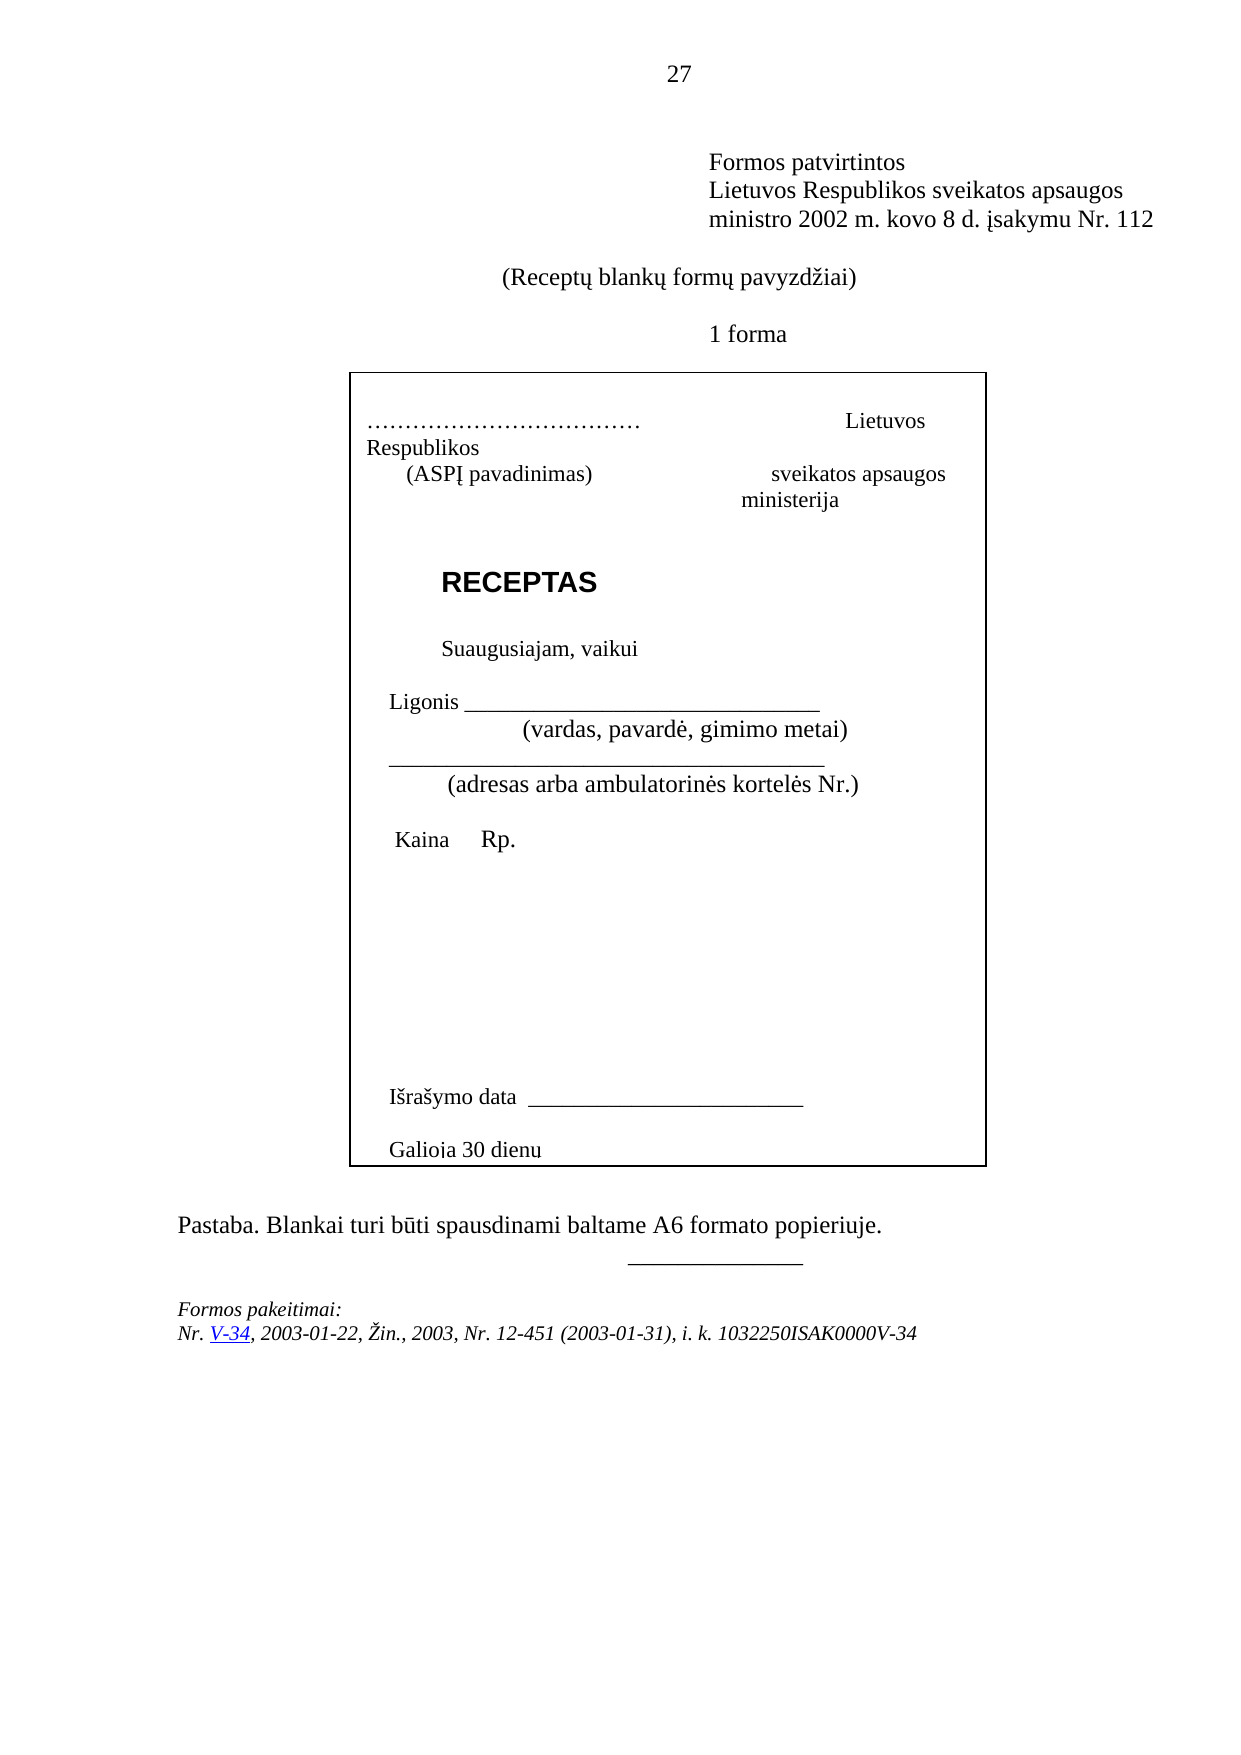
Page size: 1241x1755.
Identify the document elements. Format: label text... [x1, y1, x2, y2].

text ______________________________________ [366, 743, 970, 769]
text (Receptų blankų formų pavyzdžiai) [177, 262, 1181, 291]
text Galioja 30 dienų [366, 1136, 970, 1158]
text Suaugusiajam, vaikui [366, 635, 970, 661]
text ……………………………… Lietuvos Respublikos [366, 407, 970, 460]
text ministro 2002 m. kovo 8 d. įsakymu Nr. 112 [177, 204, 1181, 233]
text Lietuvos Respublikos sveikatos apsaugos [177, 176, 1181, 204]
text Formos patvirtintos [177, 147, 1181, 176]
text (adresas arba ambulatorinės kortelės Nr.) [366, 769, 970, 798]
text ministerija [666, 486, 970, 513]
text ______________ [177, 1239, 1240, 1268]
text Nr. V-34, 2003-01-22, Žin., 2003, Nr. 12-451 (2003-01-31), i. k. 1032250ISAK0000V-34 [177, 1321, 1181, 1345]
text Pastaba. Blankai turi būti spausdinami baltame A6 formato popieriuje. [177, 1211, 1181, 1239]
text Ligonis _______________________________ [366, 688, 970, 714]
text Išrašymo data ________________________ [366, 1083, 970, 1109]
text (ASPĮ pavadinimas) sveikatos apsaugos [366, 460, 970, 486]
text Kaina Rp. [366, 824, 970, 853]
text RECEPTAS [366, 566, 970, 599]
text 1 forma [177, 319, 1181, 348]
text Formos pakeitimai: [177, 1297, 1181, 1321]
text (vardas, pavardė, gimimo metai) [366, 714, 970, 743]
